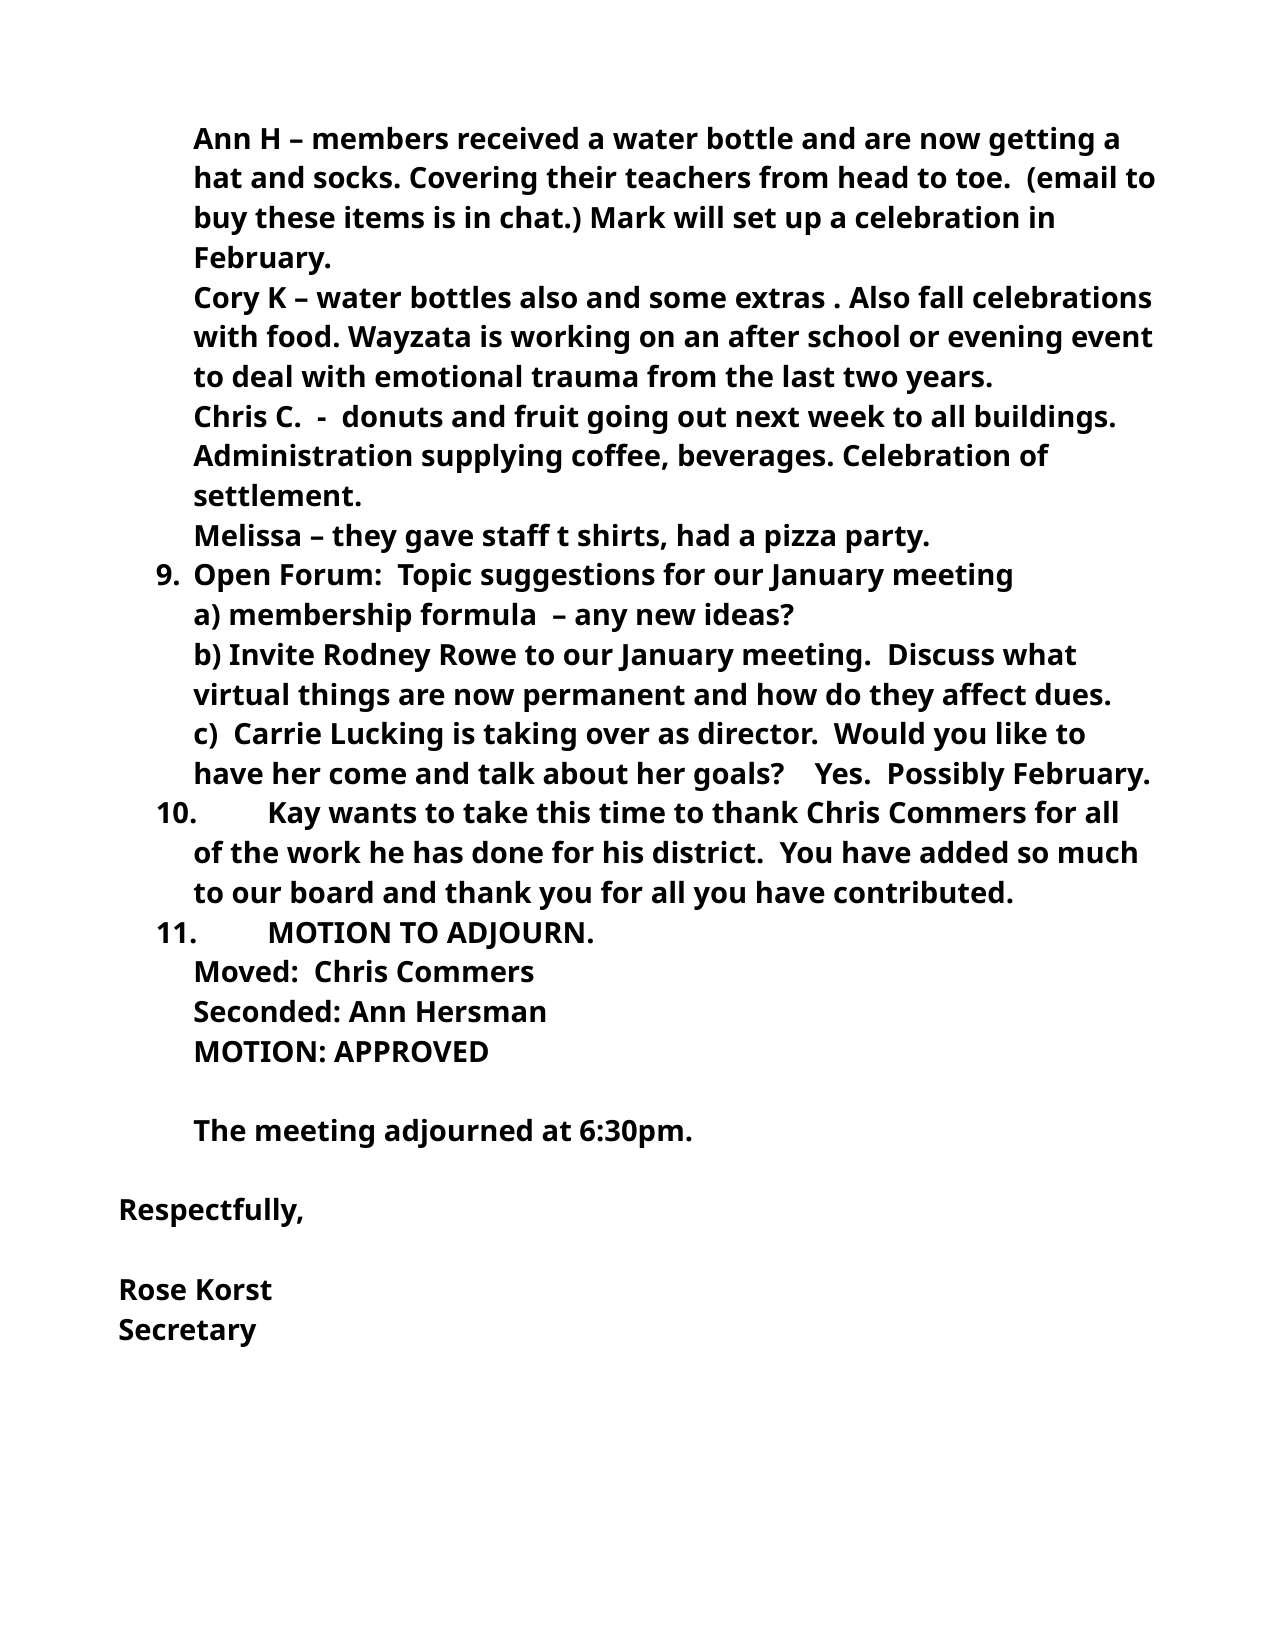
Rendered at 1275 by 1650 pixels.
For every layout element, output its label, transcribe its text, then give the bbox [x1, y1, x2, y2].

list MOTION: APPROVED [156, 1031, 1157, 1071]
text Secretary [118, 1309, 1157, 1348]
list b) Invite Rodney Rowe to our January meeting. Discuss what virtual things are now permanent and how do they affect dues. [156, 634, 1157, 713]
text Respectfully, [118, 1190, 1157, 1229]
list Seconded: Ann Hersman [156, 991, 1157, 1031]
list Chris C. - donuts and fruit going out next week to all buildings. Administration supplying coffee, beverages. Celebration of settlement. [156, 396, 1157, 515]
text Rose Korst [118, 1269, 1157, 1309]
list MOTION TO ADJOURN. [156, 912, 1157, 952]
list c) Carrie Lucking is taking over as director. Would you like to have her come and talk about her goals? Yes. Possibly February. [156, 713, 1157, 793]
list Moved: Chris Commers [156, 952, 1157, 991]
list a) membership formula – any new ideas? [156, 594, 1157, 634]
list The meeting adjourned at 6:30pm. [156, 1110, 1157, 1150]
list Cory K – water bottles also and some extras . Also fall celebrations with food. Wayzata is working on an after school or evening event to deal with emotional trauma from the last two years. [156, 277, 1157, 396]
list Melissa – they gave staff t shirts, had a pizza party. [156, 515, 1157, 555]
list Kay wants to take this time to thank Chris Commers for all of the work he has done for his district. You have added so much to our board and thank you for all you have contributed. [156, 793, 1157, 912]
list Open Forum: Topic suggestions for our January meeting [156, 555, 1157, 594]
list Ann H – members received a water bottle and are now getting a hat and socks. Covering their teachers from head to toe. (email to buy these items is in chat.) Mark will set up a celebration in February. [156, 118, 1157, 277]
